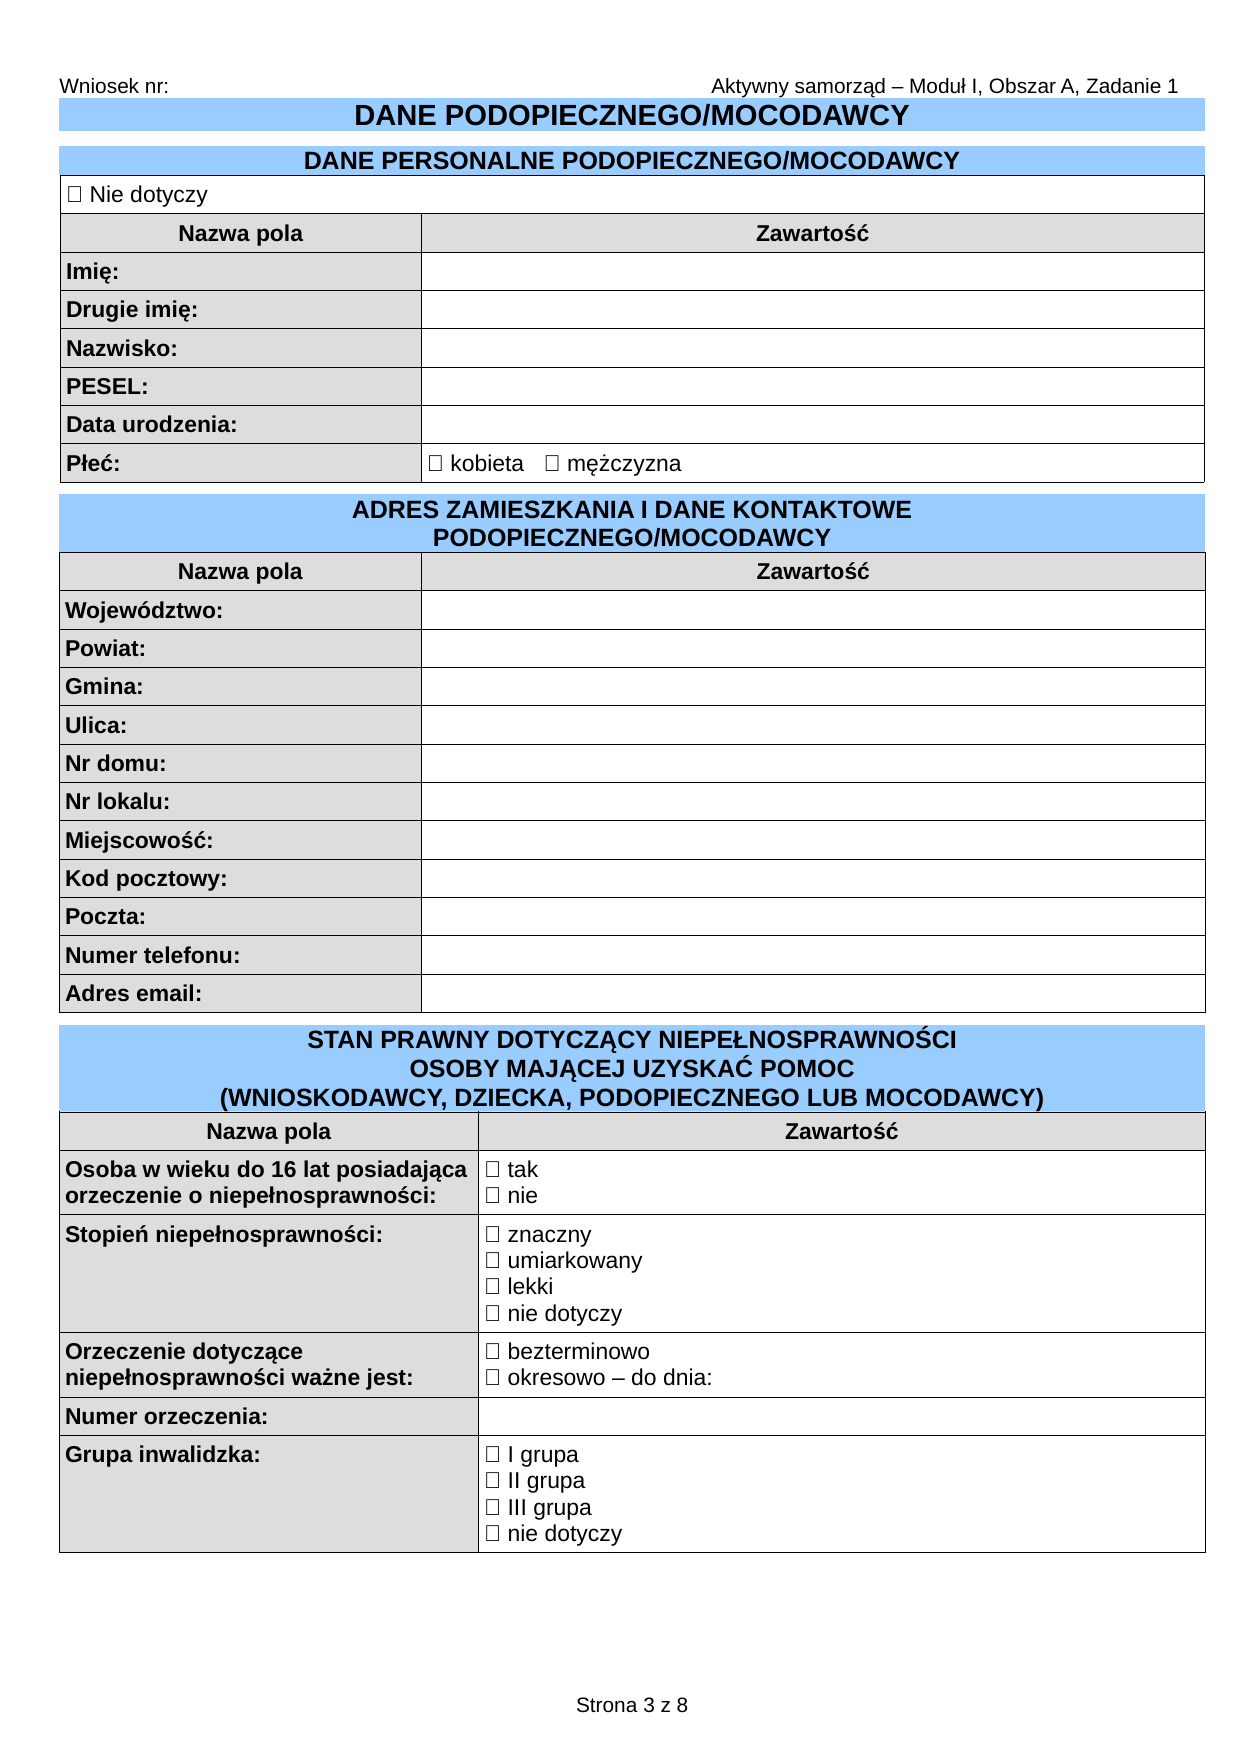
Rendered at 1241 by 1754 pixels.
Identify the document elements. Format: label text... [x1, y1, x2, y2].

table_cell Kod pocztowy: [60, 860, 421, 897]
table_cell Drugie imię: [61, 291, 421, 328]
table_cell [422, 936, 1205, 974]
table_cell [422, 253, 1204, 290]
table_cell Płeć: [61, 444, 421, 482]
table_header  Nie dotyczy [61, 176, 1204, 213]
table_cell Nr domu: [60, 745, 421, 782]
table_cell [422, 630, 1205, 667]
table_cell Powiat: [60, 630, 421, 667]
table_cell Gmina: [60, 668, 421, 705]
table_cell Data urodzenia: [61, 406, 421, 443]
table_cell [422, 975, 1205, 1012]
table_cell Imię: [61, 253, 421, 290]
table_cell [422, 591, 1205, 629]
table_cell Miejscowość: [60, 821, 421, 859]
table_cell Stopień niepełnosprawności: [60, 1215, 478, 1332]
table_cell [422, 291, 1204, 328]
table_cell [422, 706, 1205, 744]
subtitle STAN PRAWNY DOTYCZĄCY NIEPEŁNOSPRAWNOŚCI OSOBY MAJĄCEJ UZYSKAĆ POMOC (WNIOSKODAWCY, DZIECKA, PODOPIECZNEGO LUB MOCODAWCY) [59, 1025, 1205, 1111]
subtitle DANE PODOPIECZNEGO/MOCODAWCY [59, 98, 1205, 131]
table_cell Ulica: [60, 706, 421, 744]
table_cell [422, 406, 1204, 443]
table_header Zawartość [422, 553, 1205, 590]
table_cell Numer orzeczenia: [60, 1398, 478, 1435]
table_cell [422, 821, 1205, 859]
table_cell  I grupa  II grupa  III grupa  nie dotyczy [479, 1436, 1205, 1552]
table_cell  bezterminowo  okresowo – do dnia: [479, 1333, 1205, 1396]
table_cell Nazwisko: [61, 329, 421, 367]
table_cell [422, 783, 1205, 820]
table_cell [422, 668, 1205, 705]
table_cell Osoba w wieku do 16 lat posiadająca orzeczenie o niepełnosprawności: [60, 1151, 478, 1214]
table_cell [422, 745, 1205, 782]
table_header Nazwa pola [60, 553, 421, 590]
table_header Nazwa pola [60, 1113, 478, 1150]
table_cell  znaczny  umiarkowany  lekki  nie dotyczy [479, 1215, 1205, 1332]
subtitle DANE PERSONALNE PODOPIECZNEGO/MOCODAWCY [59, 146, 1205, 175]
table_cell  tak  nie [479, 1151, 1205, 1214]
table_cell Grupa inwalidzka: [60, 1436, 478, 1552]
table_cell Orzeczenie dotyczące niepełnosprawności ważne jest: [60, 1333, 478, 1396]
table_cell [422, 368, 1204, 405]
table_cell [422, 860, 1205, 897]
table_cell Poczta: [60, 898, 421, 935]
table_cell Zawartość [422, 214, 1204, 252]
table_cell Nr lokalu: [60, 783, 421, 820]
table_cell  kobieta  mężczyzna [422, 444, 1204, 482]
table_cell Numer telefonu: [60, 936, 421, 974]
table_cell Adres email: [60, 975, 421, 1012]
table_cell Województwo: [60, 591, 421, 629]
table_cell [422, 329, 1204, 367]
subtitle ADRES ZAMIESZKANIA I DANE KONTAKTOWE PODOPIECZNEGO/MOCODAWCY [59, 494, 1205, 552]
table_header Zawartość [479, 1113, 1205, 1150]
table_cell Nazwa pola [61, 214, 421, 252]
table_cell [479, 1398, 1205, 1435]
table_cell PESEL: [61, 368, 421, 405]
table_cell [422, 898, 1205, 935]
